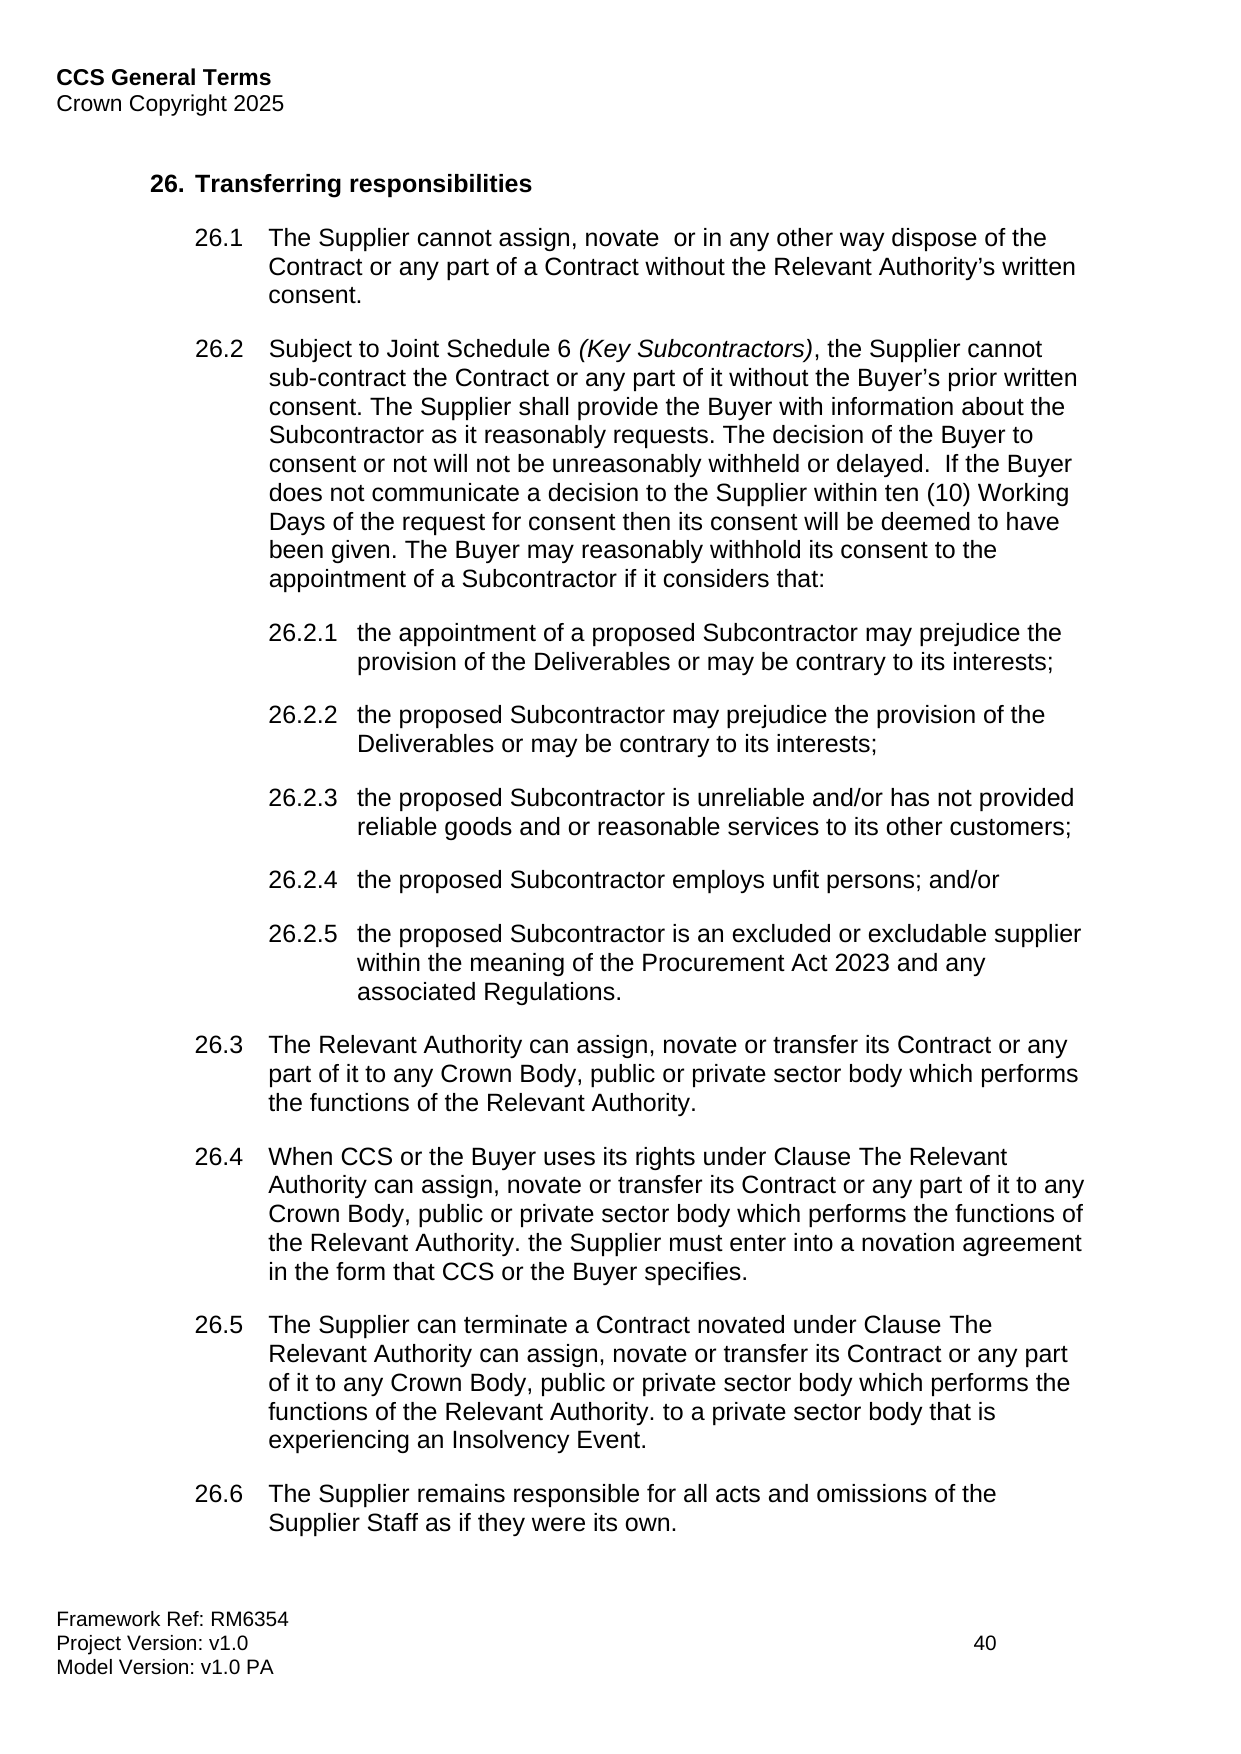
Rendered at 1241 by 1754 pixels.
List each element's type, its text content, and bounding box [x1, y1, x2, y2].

list Subject to Joint Schedule 6 (Key Subcontractors), the Supplier cannot sub-contract the Contract or any part of it without the Buyer’s prior written consent. The Supplier shall provide the Buyer with information about the Subcontractor as it reasonably requests. The decision of the Buyer to consent or not will not be unreasonably withheld or delayed. If the Buyer does not communicate a decision to the Supplier within ten (10) Working Days of the request for consent then its consent will be deemed to have been given. The Buyer may reasonably withhold its consent to the appointment of a Subcontractor if it considers that: [195, 334, 1090, 593]
list the proposed Subcontractor employs unfit persons; and/or [268, 866, 1090, 894]
list The Relevant Authority can assign, novate or transfer its Contract or any part of it to any Crown Body, public or private sector body which performs the functions of the Relevant Authority. [194, 1031, 1090, 1117]
list the appointment of a proposed Subcontractor may prejudice the provision of the Deliverables or may be contrary to its interests; [268, 618, 1090, 676]
list the proposed Subcontractor is unreliable and/or has not provided reliable goods and or reasonable services to its other customers; [268, 783, 1090, 841]
list When CCS or the Buyer uses its rights under Clause 26.3 the Supplier must enter into a novation agreement in the form that CCS or the Buyer specifies. [194, 1142, 1090, 1286]
list the proposed Subcontractor may prejudice the provision of the Deliverables or may be contrary to its interests; [268, 701, 1090, 758]
list the proposed Subcontractor is an excluded or excludable supplier within the meaning of the Procurement Act 2023 and any associated Regulations. [268, 919, 1090, 1006]
list The Supplier remains responsible for all acts and omissions of the Supplier Staff as if they were its own. [194, 1479, 1090, 1537]
list The Supplier cannot assign, novate or in any other way dispose of the Contract or any part of a Contract without the Relevant Authority’s written consent. [194, 223, 1090, 309]
list Transferring responsibilities [150, 169, 1090, 198]
list The Supplier can terminate a Contract novated under Clause 26.3 to a private sector body that is experiencing an Insolvency Event. [194, 1311, 1090, 1454]
